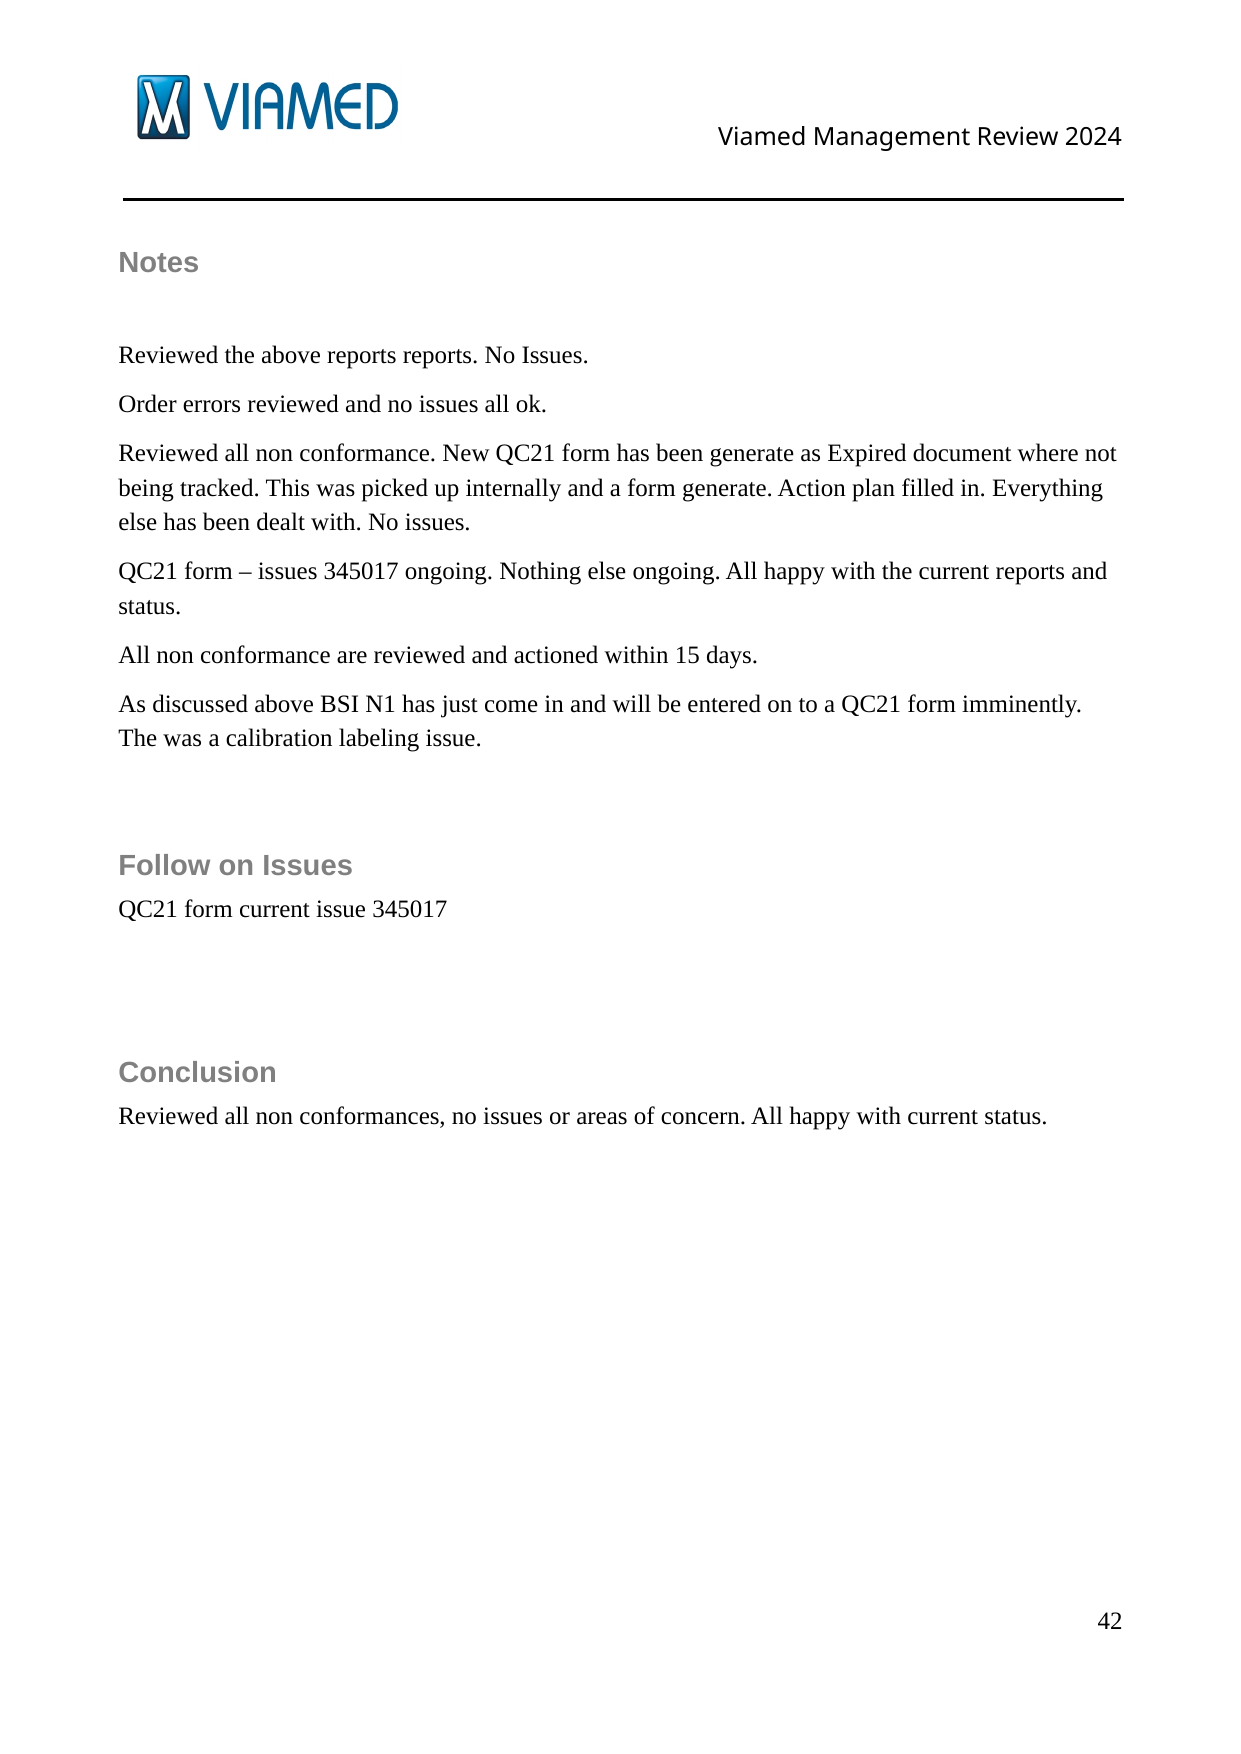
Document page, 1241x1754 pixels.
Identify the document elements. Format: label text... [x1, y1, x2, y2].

subtitle Follow on Issues [118, 848, 1122, 881]
text QC21 form – issues 345017 ongoing. Nothing else ongoing. All happy with the current reports and status. [118, 556, 1122, 619]
text Reviewed the above reports reports. No Issues. [118, 340, 1122, 369]
subtitle Conclusion [118, 1055, 1122, 1089]
text QC21 form current issue 345017 [118, 894, 1122, 922]
text Order errors reviewed and no issues all ok. [118, 389, 1122, 418]
text Reviewed all non conformances, no issues or areas of concern. All happy with current status. [118, 1101, 1122, 1130]
picture [133, 65, 401, 149]
subtitle Notes [118, 245, 1122, 278]
text Reviewed all non conformance. New QC21 form has been generate as Expired document where not being tracked. This was picked up internally and a form generate. Action plan filled in. Everything else has been dealt with. No issues. [118, 438, 1122, 536]
text All non conformance are reviewed and actioned within 15 days. [118, 640, 1122, 668]
text As discussed above BSI N1 has just come in and will be entered on to a QC21 form imminently. The was a calibration labeling issue. [118, 689, 1122, 752]
